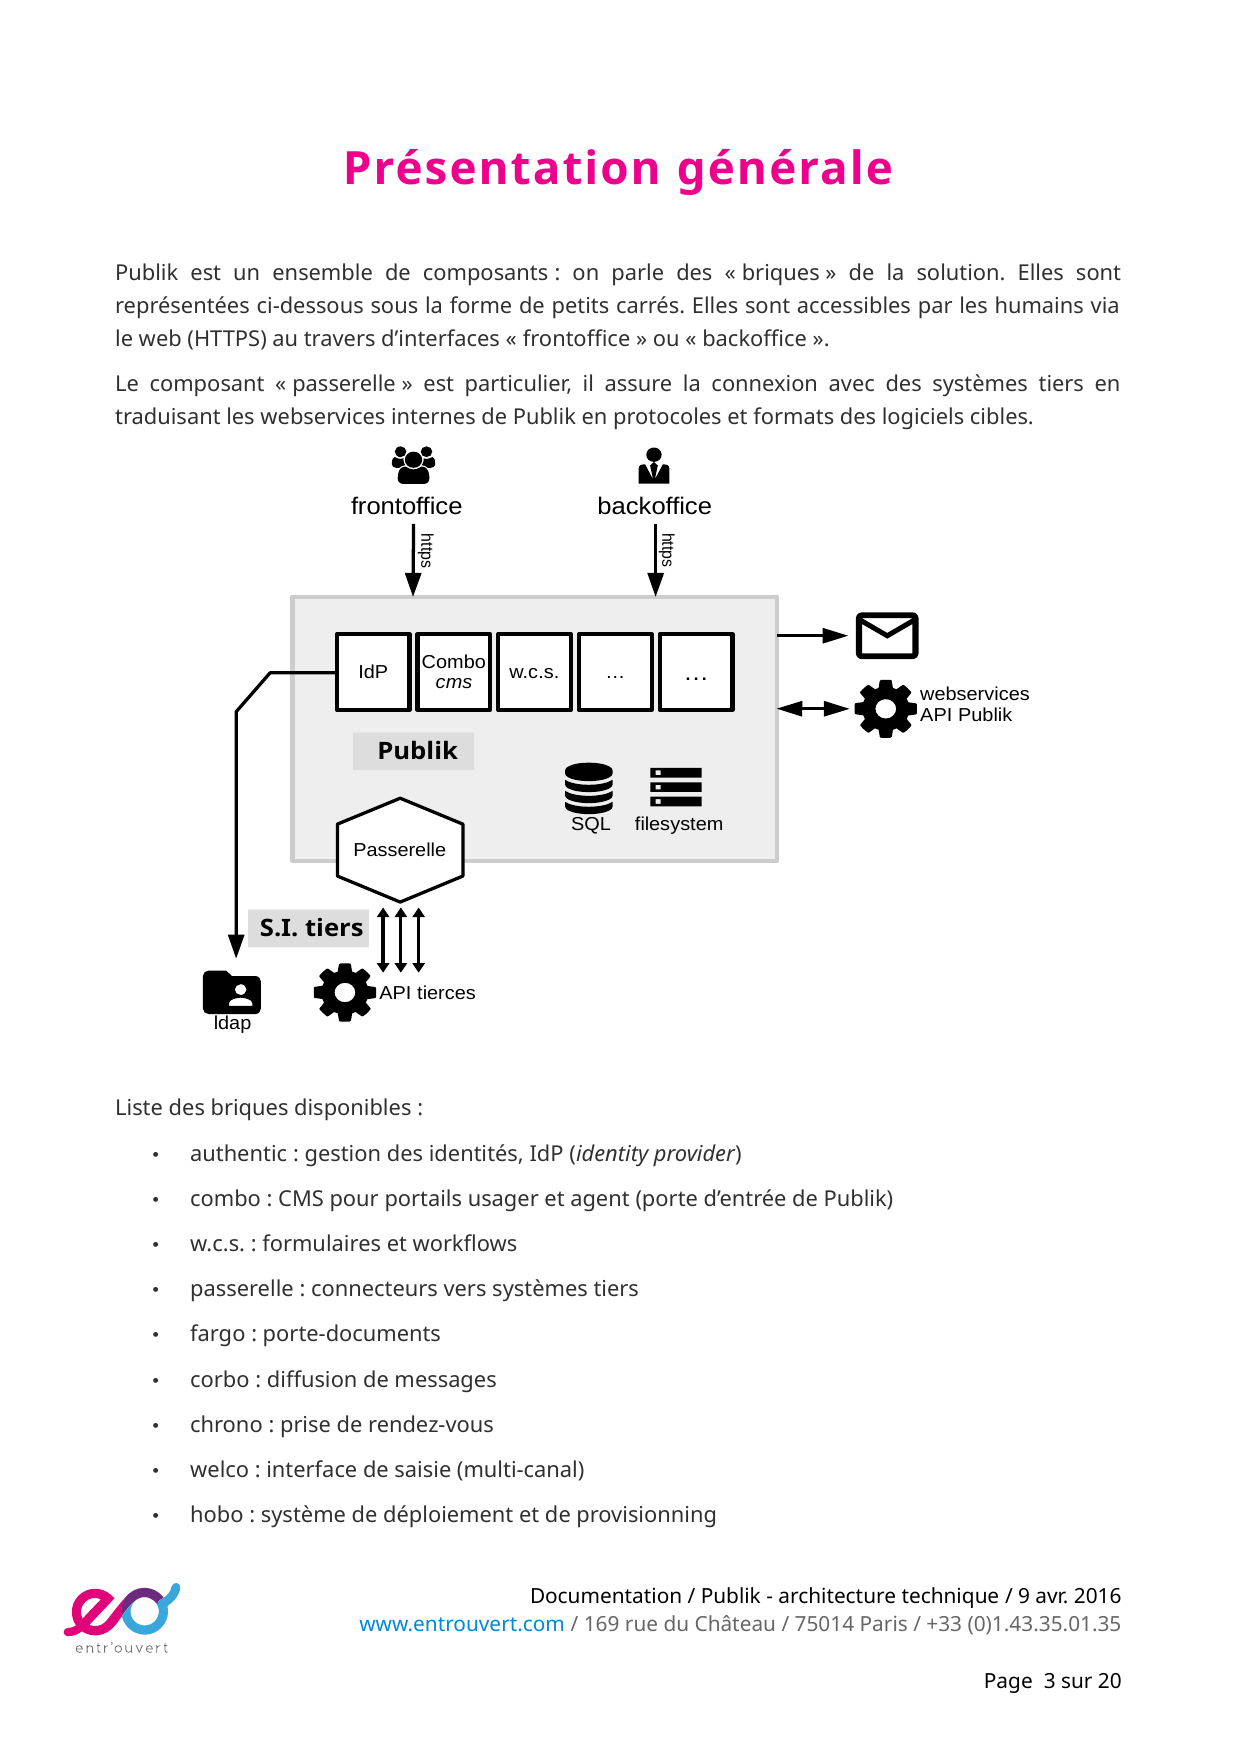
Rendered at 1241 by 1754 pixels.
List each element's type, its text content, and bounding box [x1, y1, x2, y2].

text Liste des briques disponibles : [115, 1092, 1121, 1122]
list w.c.s. : formulaires et workflows [152, 1228, 1121, 1258]
text Le composant « passerelle » est particulier, il assure la connexion avec des systèmes tiers en traduisant les webservices internes de Publik en protocoles et formats des logiciels cibles. [115, 368, 1121, 430]
list corbo : diffusion de messages [152, 1364, 1121, 1393]
subtitle Présentation générale [115, 136, 1121, 198]
list welco : interface de saisie (multi-canal) [152, 1454, 1121, 1484]
list hobo : système de déploiement et de provisionning [152, 1499, 1121, 1529]
list chrono : prise de rendez-vous [152, 1409, 1121, 1439]
list combo : CMS pour portails usager et agent (porte d’entrée de Publik) [152, 1183, 1121, 1213]
list passerelle : connecteurs vers systèmes tiers [152, 1273, 1121, 1303]
list authentic : gestion des identités, IdP (identity provider) [152, 1138, 1121, 1167]
list fargo : porte-documents [152, 1318, 1121, 1348]
text Publik est un ensemble de composants : on parle des « briques » de la solution. Elles sont représentées ci-dessous sous la forme de petits carrés. Elles sont accessibles par les humains via le web (HTTPS) au travers d’interfaces « frontoffice » ou « backoffice ». [115, 257, 1121, 352]
